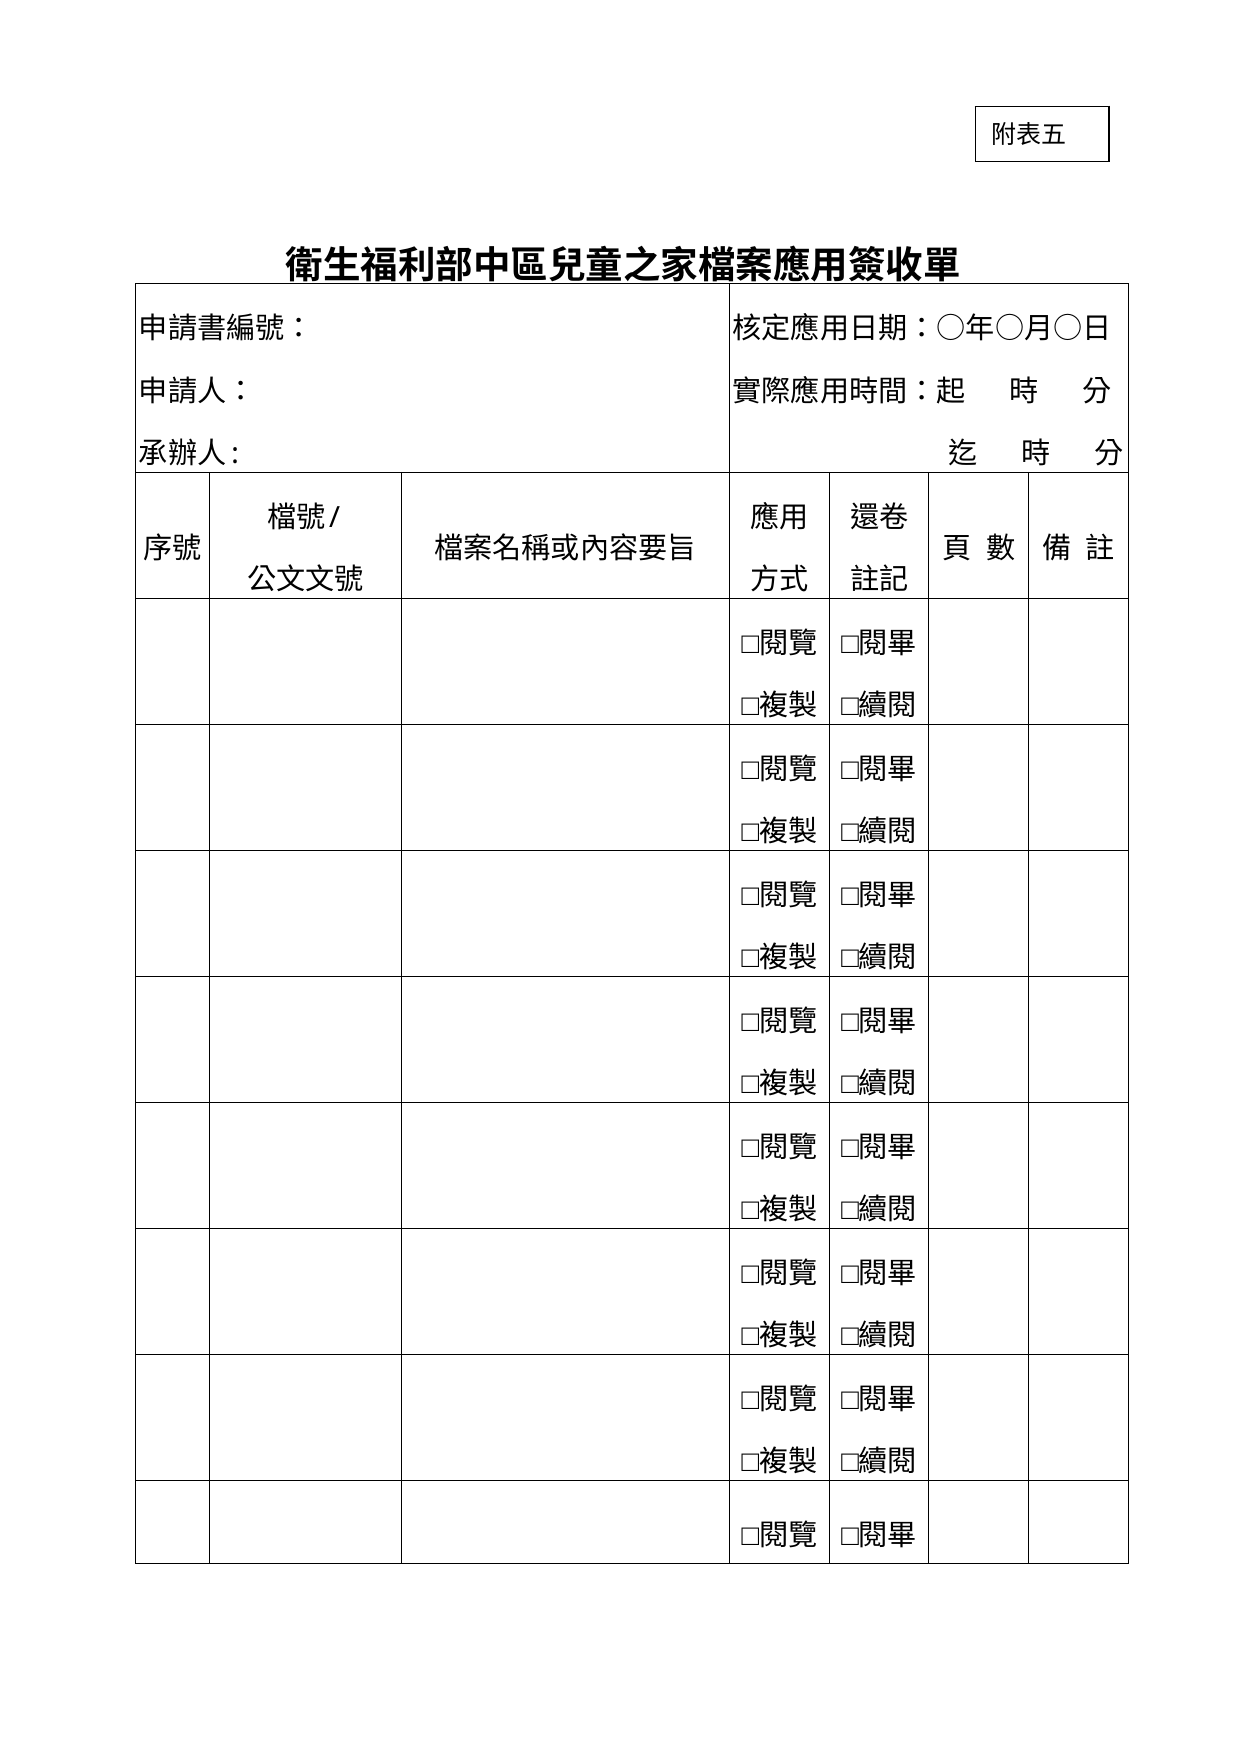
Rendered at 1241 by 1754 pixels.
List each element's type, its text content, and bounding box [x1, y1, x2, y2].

table_cell [136, 599, 209, 724]
table_cell [929, 599, 1028, 724]
table_cell 應用 方式 [730, 473, 829, 598]
text 附表五 [991, 115, 1093, 151]
table_cell [1029, 599, 1128, 724]
table_cell 還卷 註記 [830, 473, 928, 598]
table_cell □閱畢 □續閱 [830, 851, 928, 976]
table_cell 序號 [136, 473, 209, 598]
table_header 申請書編號： 申請人： 承辦人: [136, 284, 729, 472]
table_cell [402, 1355, 729, 1480]
table_cell [1029, 1229, 1128, 1354]
table_cell [1029, 1355, 1128, 1480]
table_cell □閱畢 □續閱 [830, 977, 928, 1102]
table_cell [136, 1355, 209, 1480]
table_cell [402, 725, 729, 850]
table_cell [402, 1229, 729, 1354]
table_header 核定應用日期：○年○月○日 實際應用時間：起 時 分 迄 時 分 [730, 284, 1128, 472]
table_cell [210, 977, 401, 1102]
table_cell □閱畢 □續閱 [830, 599, 928, 724]
table_cell [929, 1355, 1028, 1480]
table_cell [1029, 1481, 1128, 1563]
table_cell 檔號/ 公文文號 [210, 473, 401, 598]
table_cell [210, 1481, 401, 1563]
table_cell [210, 1355, 401, 1480]
table_cell [210, 851, 401, 976]
table_cell [136, 1229, 209, 1354]
table_cell [1029, 725, 1128, 850]
table_cell □閱覽 □複製 [730, 977, 829, 1102]
table_cell [136, 851, 209, 976]
table_cell [402, 851, 729, 976]
table_cell □閱覽 □複製 [730, 1355, 829, 1480]
table_cell □閱覽 □複製 [730, 599, 829, 724]
table_cell □閱畢 □續閱 [830, 1103, 928, 1228]
table_cell [402, 1103, 729, 1228]
table_cell □閱畢 □續閱 [830, 1229, 928, 1354]
table_cell □閱畢 [830, 1481, 928, 1563]
table_cell [402, 977, 729, 1102]
table_cell [136, 1103, 209, 1228]
table_cell 檔案名稱或內容要旨 [402, 473, 729, 598]
text 衛生福利部中區兒童之家檔案應用簽收單 [136, 221, 1110, 283]
table_cell [402, 1481, 729, 1563]
table_cell □閱覽 □複製 [730, 725, 829, 850]
table_cell [210, 1103, 401, 1228]
table_cell [929, 851, 1028, 976]
table_cell [1029, 1103, 1128, 1228]
table_cell □閱覽 □複製 [730, 1103, 829, 1228]
table_cell [136, 1481, 209, 1563]
table_cell [136, 725, 209, 850]
table_cell [136, 977, 209, 1102]
table_cell [929, 1103, 1028, 1228]
table_cell 備 註 [1029, 473, 1128, 598]
table_cell [929, 1481, 1028, 1563]
table_cell 頁 數 [929, 473, 1028, 598]
table_cell [929, 1229, 1028, 1354]
table_cell [1029, 977, 1128, 1102]
table_cell □閱覽 □複製 [730, 851, 829, 976]
table_cell [402, 599, 729, 724]
table_cell □閱覽 [730, 1481, 829, 1563]
table_cell □閱畢 □續閱 [830, 1355, 928, 1480]
table_cell [210, 725, 401, 850]
table_cell [929, 977, 1028, 1102]
table_cell [210, 1229, 401, 1354]
table_cell [1029, 851, 1128, 976]
table_cell □閱畢 □續閱 [830, 725, 928, 850]
table_cell [929, 725, 1028, 850]
table_cell □閱覽 □複製 [730, 1229, 829, 1354]
table_cell [210, 599, 401, 724]
